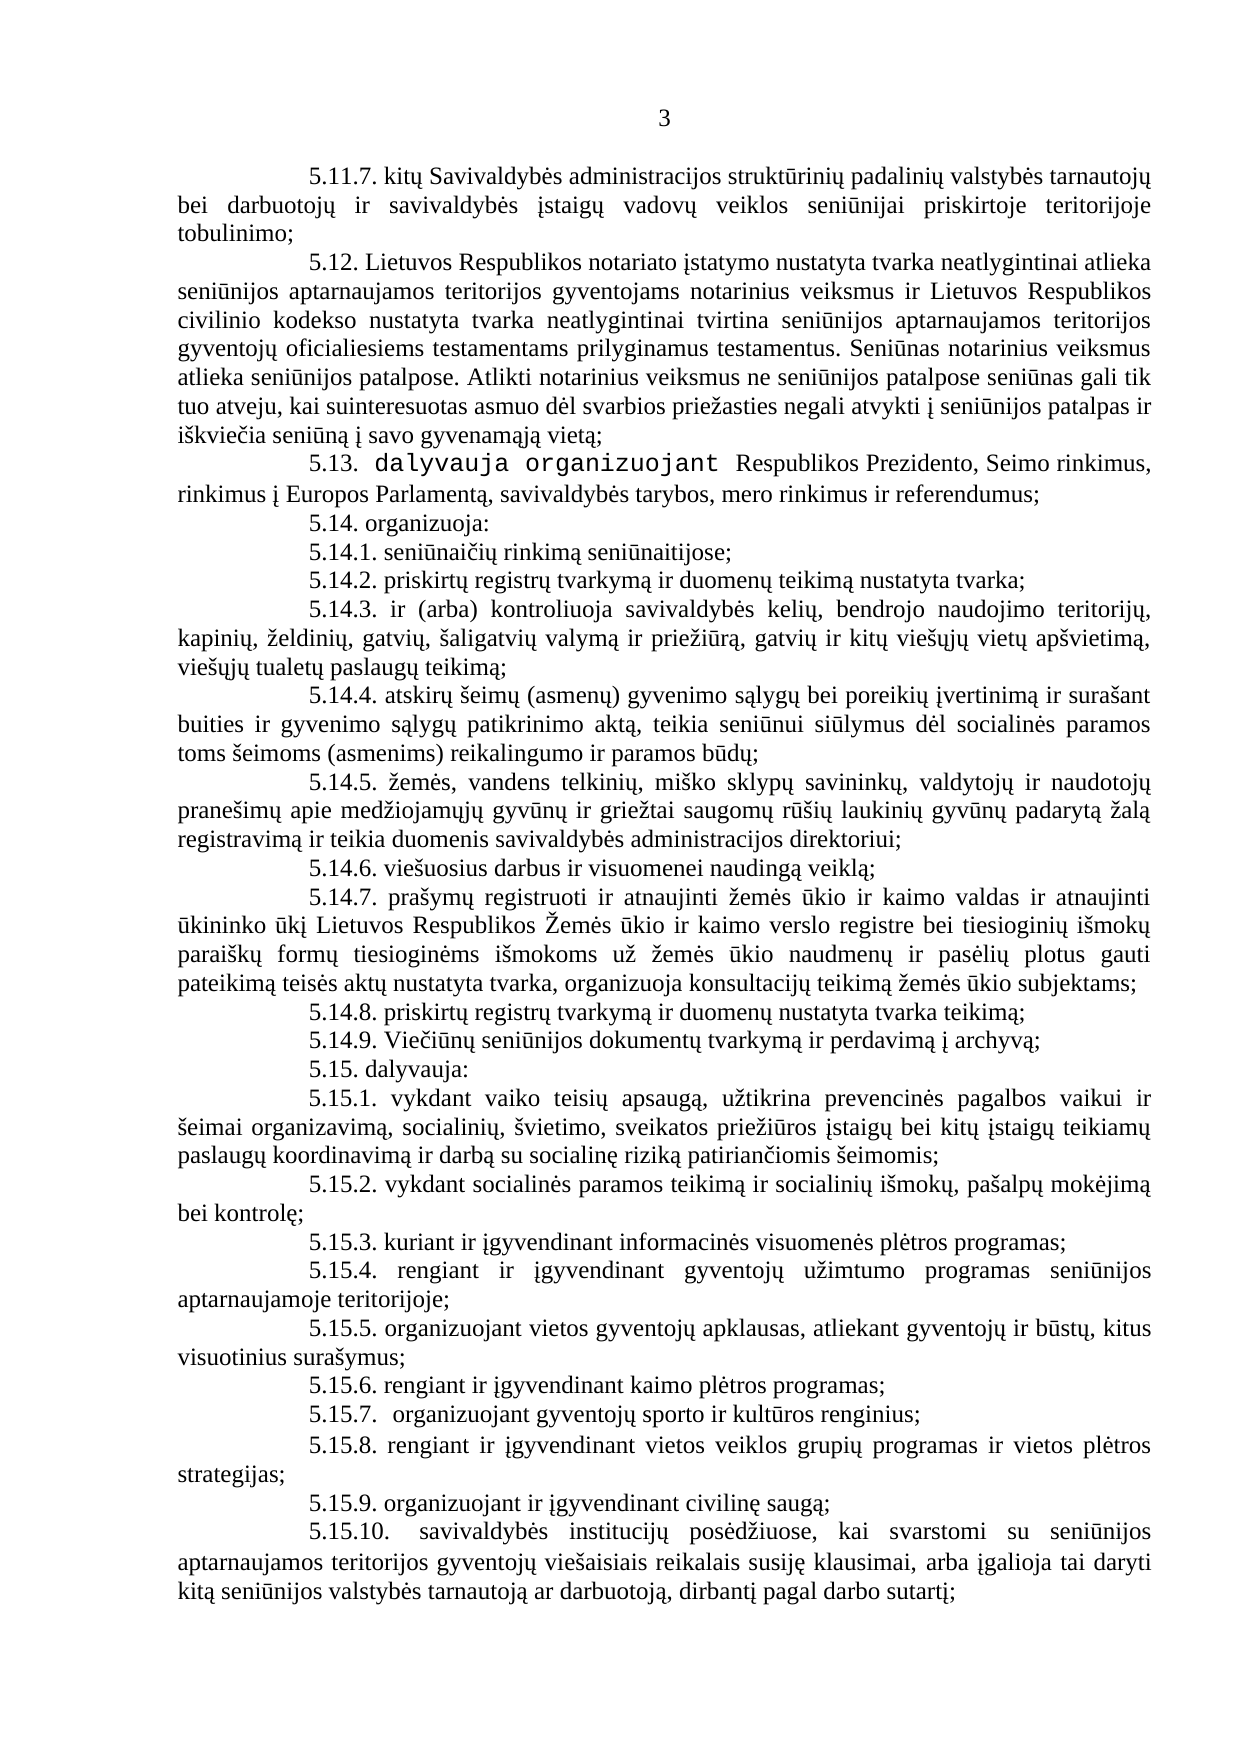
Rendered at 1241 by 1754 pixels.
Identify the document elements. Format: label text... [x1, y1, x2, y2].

text 5.14.1. seniūnaičių rinkimą seniūnaitijose; [177, 537, 1181, 566]
text 5.15.1. vykdant vaiko teisių apsaugą, užtikrina prevencinės pagalbos vaikui ir šeimai organizavimą, socialinių, švietimo, sveikatos priežiūros įstaigų bei kitų įstaigų teikiamų paslaugų koordinavimą ir darbą su socialinę riziką patiriančiomis šeimomis; [177, 1083, 1152, 1169]
text 5.15.7. organizuojant gyventojų sporto ir kultūros renginius; [177, 1399, 1181, 1430]
text 5.15. dalyvauja: [177, 1054, 1181, 1083]
text 5.14.7. prašymų registruoti ir atnaujinti žemės ūkio ir kaimo valdas ir atnaujinti ūkininko ūkį Lietuvos Respublikos Žemės ūkio ir kaimo verslo registre bei tiesioginių išmokų paraiškų formų tiesioginėms išmokoms už žemės ūkio naudmenų ir pasėlių plotus gauti pateikimą teisės aktų nustatyta tvarka, organizuoja konsultacijų teikimą žemės ūkio subjektams; [177, 882, 1152, 997]
text 5.14.9. Viečiūnų seniūnijos dokumentų tvarkymą ir perdavimą į archyvą; [177, 1026, 1181, 1054]
text 5.11.7. kitų Savivaldybės administracijos struktūrinių padalinių valstybės tarnautojų bei darbuotojų ir savivaldybės įstaigų vadovų veiklos seniūnijai priskirtoje teritorijoje tobulinimo; [177, 161, 1152, 247]
text 5.14.4. atskirų šeimų (asmenų) gyvenimo sąlygų bei poreikių įvertinimą ir surašant buities ir gyvenimo sąlygų patikrinimo aktą, teikia seniūnui siūlymus dėl socialinės paramos toms šeimoms (asmenims) reikalingumo ir paramos būdų; [177, 681, 1152, 767]
text 5.14.2. priskirtų registrų tvarkymą ir duomenų teikimą nustatyta tvarka; [177, 566, 1181, 594]
text 5.14.8. priskirtų registrų tvarkymą ir duomenų nustatyta tvarka teikimą; [308, 997, 1181, 1026]
text 5.14.5. žemės, vandens telkinių, miško sklypų savininkų, valdytojų ir naudotojų pranešimų apie medžiojamųjų gyvūnų ir griežtai saugomų rūšių laukinių gyvūnų padarytą žalą registravimą ir teikia duomenis savivaldybės administracijos direktoriui; [177, 767, 1152, 853]
text 5.15.8. rengiant ir įgyvendinant vietos veiklos grupių programas ir vietos plėtros strategijas; [177, 1430, 1152, 1488]
text 5.15.3. kuriant ir įgyvendinant informacinės visuomenės plėtros programas; [177, 1227, 1181, 1256]
text 5.15.2. vykdant socialinės paramos teikimą ir socialinių išmokų, pašalpų mokėjimą bei kontrolę; [177, 1169, 1152, 1227]
text 5.15.4. rengiant ir įgyvendinant gyventojų užimtumo programas seniūnijos aptarnaujamoje teritorijoje; [177, 1256, 1152, 1313]
text 5.14.3. ir (arba) kontroliuoja savivaldybės kelių, bendrojo naudojimo teritorijų, kapinių, želdinių, gatvių, šaligatvių valymą ir priežiūrą, gatvių ir kitų viešųjų vietų apšvietimą, viešųjų tualetų paslaugų teikimą; [177, 594, 1152, 681]
text 5.15.9. organizuojant ir įgyvendinant civilinę saugą; [177, 1488, 1181, 1516]
text 5.13. dalyvauja organizuojant Respublikos Prezidento, Seimo rinkimus, rinkimus į Europos Parlamentą, savivaldybės tarybos, mero rinkimus ir referendumus; [177, 448, 1152, 508]
text 5.14. organizuoja: [177, 508, 1181, 537]
text 5.12. Lietuvos Respublikos notariato įstatymo nustatyta tvarka neatlygintinai atlieka seniūnijos aptarnaujamos teritorijos gyventojams notarinius veiksmus ir Lietuvos Respublikos civilinio kodekso nustatyta tvarka neatlygintinai tvirtina seniūnijos aptarnaujamos teritorijos gyventojų oficialiesiems testamentams prilyginamus testamentus. Seniūnas notarinius veiksmus atlieka seniūnijos patalpose. Atlikti notarinius veiksmus ne seniūnijos patalpose seniūnas gali tik tuo atveju, kai suinteresuotas asmuo dėl svarbios priežasties negali atvykti į seniūnijos patalpas ir iškviečia seniūną į savo gyvenamąją vietą; [177, 247, 1152, 448]
text 5.15.6. rengiant ir įgyvendinant kaimo plėtros programas; [177, 1371, 1181, 1399]
text 5.14.6. viešuosius darbus ir visuomenei naudingą veiklą; [177, 853, 1181, 882]
text 5.15.10. savivaldybės institucijų posėdžiuose, kai svarstomi su seniūnijos aptarnaujamos teritorijos gyventojų viešaisiais reikalais susiję klausimai, arba įgalioja tai daryti kitą seniūnijos valstybės tarnautoją ar darbuotoją, dirbantį pagal darbo sutartį; [177, 1516, 1152, 1605]
text 5.15.5. organizuojant vietos gyventojų apklausas, atliekant gyventojų ir būstų, kitus visuotinius surašymus; [177, 1313, 1152, 1371]
